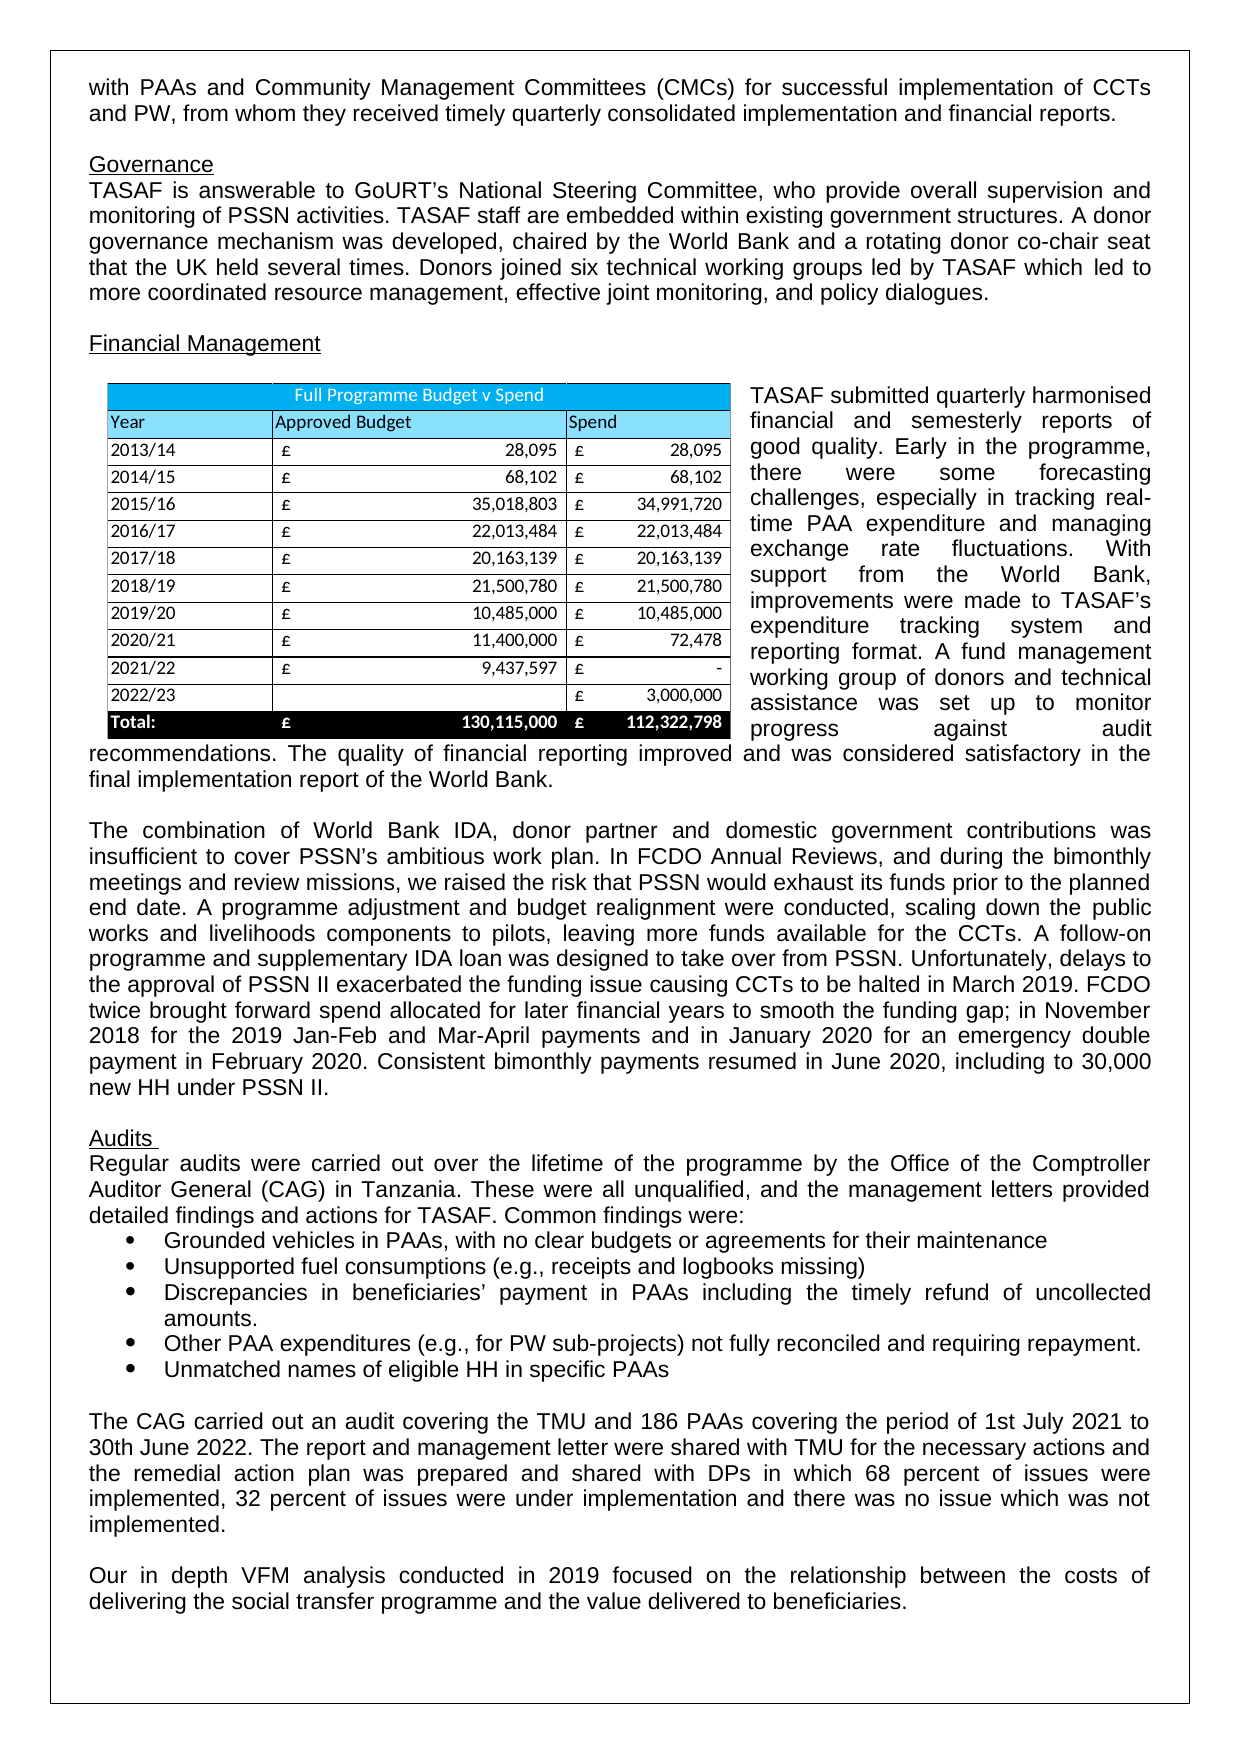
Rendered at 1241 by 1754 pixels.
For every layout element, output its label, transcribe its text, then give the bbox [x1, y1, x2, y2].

text with PAAs and Community Management Committees (CMCs) for successful implementation of CCTs and PW, from whom they received timely quarterly consolidated implementation and financial reports. [89, 75, 1152, 126]
text Our in depth VFM analysis conducted in 2019 focused on the relationship between the costs of delivering the social transfer programme and the value delivered to beneficiaries. [89, 1563, 1152, 1614]
list Unsupported fuel consumptions (e.g., receipts and logbooks missing) [126, 1254, 1152, 1279]
text The CAG carried out an audit covering the TMU and 186 PAAs covering the period of 1st July 2021 to 30th June 2022. The report and management letter were shared with TMU for the necessary actions and the remedial action plan was prepared and shared with DPs in which 68 percent of issues were implemented, 32 percent of issues were under implementation and there was no issue which was not implemented. [89, 1409, 1152, 1537]
list Grounded vehicles in PAAs, with no clear budgets or agreements for their maintenance [126, 1228, 1152, 1254]
text Financial Management [89, 331, 1152, 357]
list Discrepancies in beneficiaries’ payment in PAAs including the timely refund of uncollected amounts. [126, 1279, 1152, 1331]
list Other PAA expenditures (e.g., for PW sub-projects) not fully reconciled and requiring repayment. [126, 1331, 1152, 1357]
text Audits [89, 1126, 1152, 1151]
text Regular audits were carried out over the lifetime of the programme by the Office of the Comptroller Auditor General (CAG) in Tanzania. These were all unqualified, and the management letters provided detailed findings and actions for TASAF. Common findings were: [89, 1151, 1152, 1228]
text The combination of World Bank IDA, donor partner and domestic government contributions was insufficient to cover PSSN’s ambitious work plan. In FCDO Annual Reviews, and during the bimonthly meetings and review missions, we raised the risk that PSSN would exhaust its funds prior to the planned end date. A programme adjustment and budget realignment were conducted, scaling down the public works and livelihoods components to pilots, leaving more funds available for the CCTs. A follow-on programme and supplementary IDA loan was designed to take over from PSSN. Unfortunately, delays to the approval of PSSN II exacerbated the funding issue causing CCTs to be halted in March 2019. FCDO twice brought forward spend allocated for later financial years to smooth the funding gap; in November 2018 for the 2019 Jan-Feb and Mar-April payments and in January 2020 for an emergency double payment in February 2020. Consistent bimonthly payments resumed in June 2020, including to 30,000 new HH under PSSN II. [89, 818, 1152, 1100]
text TASAF submitted quarterly harmonised financial and semesterly reports of good quality. Early in the programme, there were some forecasting challenges, especially in tracking real-time PAA expenditure and managing exchange rate fluctuations. With support from the World Bank, improvements were made to TASAF’s expenditure tracking system and reporting format. A fund management working group of donors and technical assistance was set up to monitor progress against audit recommendations. The quality of financial reporting improved and was considered satisfactory in the final implementation report of the World Bank. [89, 382, 1152, 792]
list Unmatched names of eligible HH in specific PAAs [126, 1357, 1152, 1383]
text TASAF is answerable to GoURT’s National Steering Committee, who provide overall supervision and monitoring of PSSN activities. TASAF staff are embedded within existing government structures. A donor governance mechanism was developed, chaired by the World Bank and a rotating donor co-chair seat that the UK held several times. Donors joined six technical working groups led by TASAF which led to more coordinated resource management, effective joint monitoring, and policy dialogues. [89, 177, 1152, 306]
text Governance [89, 152, 1152, 177]
